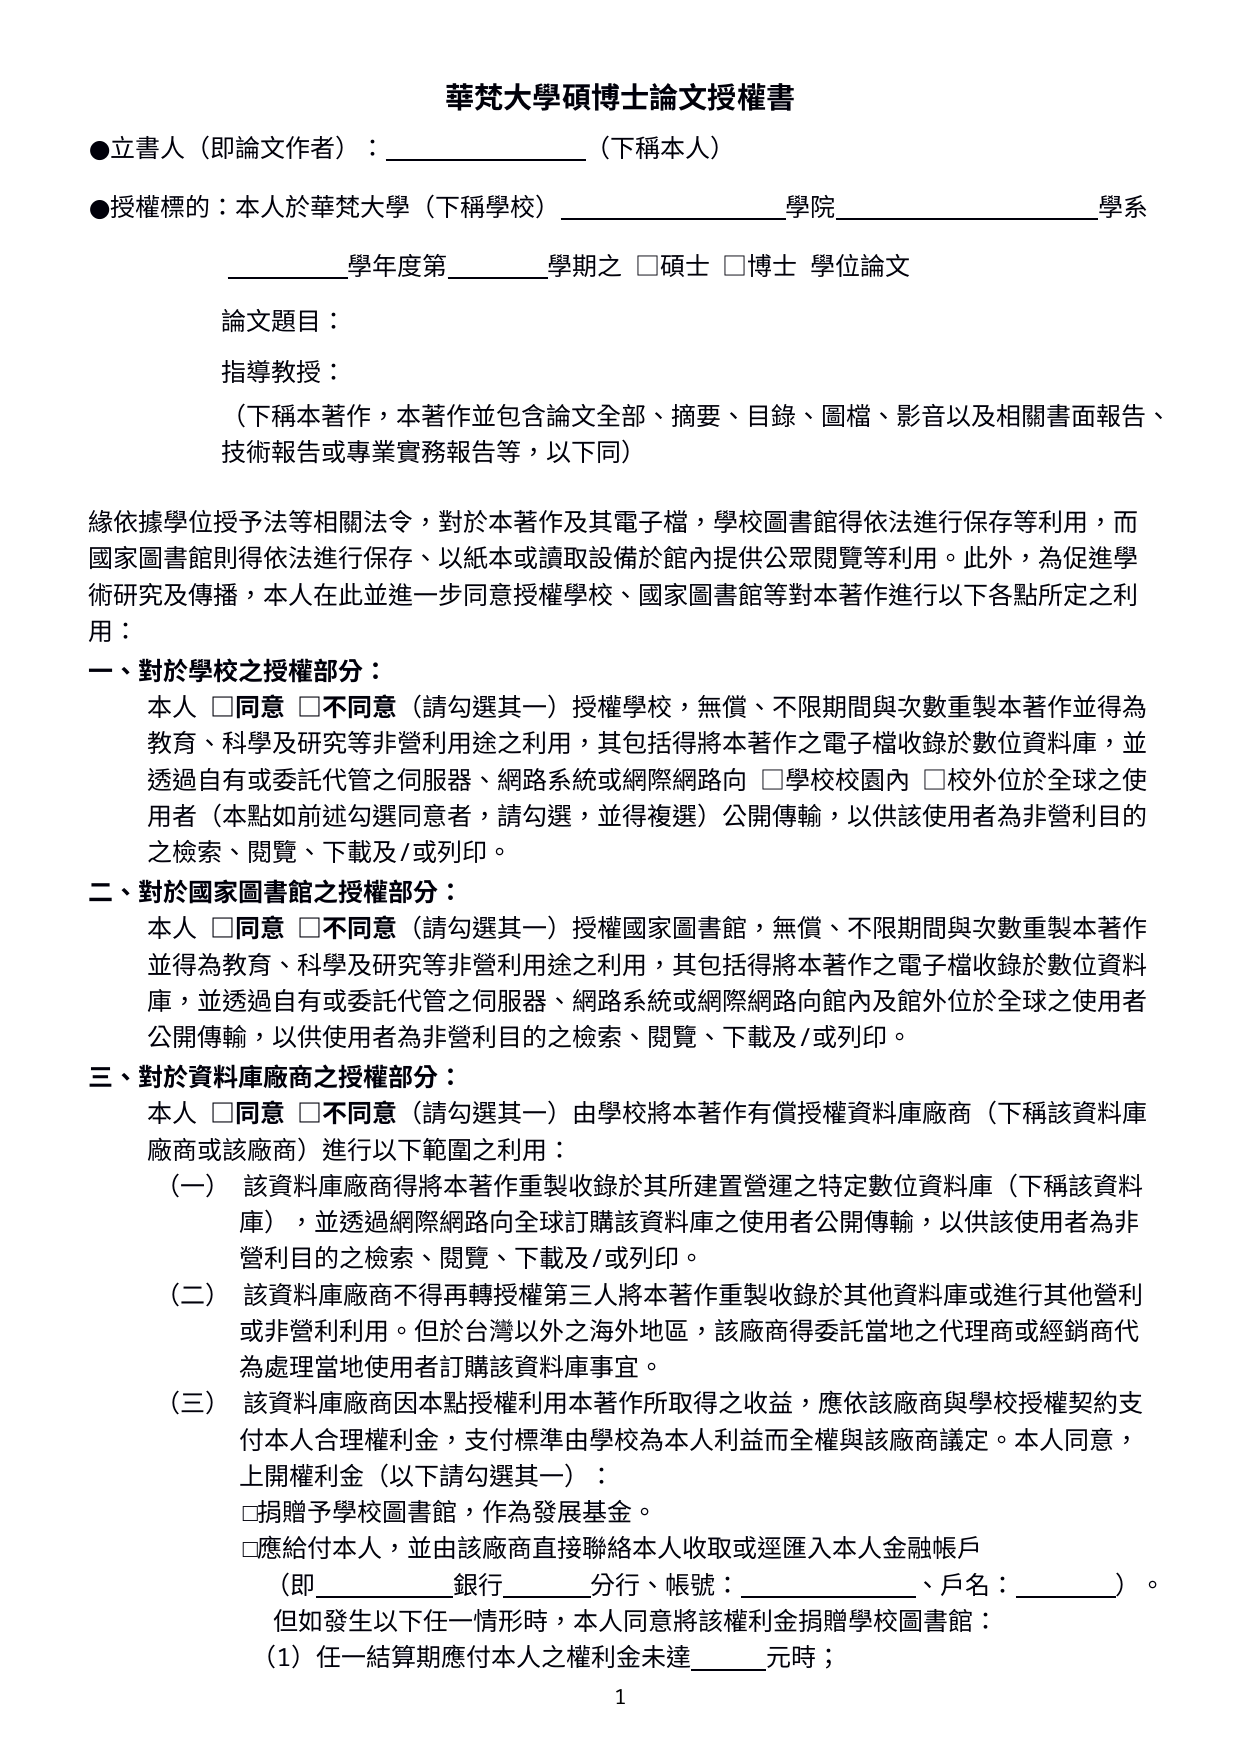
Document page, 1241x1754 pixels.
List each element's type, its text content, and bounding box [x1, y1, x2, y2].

text 本人 □同意 □不同意（請勾選其一）授權國家圖書館，無償、不限期間與次數重製本著作並得為教育、科學及研究等非營利用途之利用，其包括得將本著作之電子檔收錄於數位資料庫，並透過自有或委託代管之伺服器、網路系統或網際網路向館內及館外位於全球之使用者公開傳輸，以供使用者為非營利目的之檢索、閱覽、下載及/或列印。 [148, 909, 1152, 1054]
text 三、對於資料庫廠商之授權部分： [89, 1058, 1152, 1094]
text 華梵大學碩博士論文授權書 [89, 75, 1152, 117]
text □應給付本人，並由該廠商直接聯絡本人收取或逕匯入本人金融帳戶 [89, 1529, 1152, 1565]
text 論文題目： [89, 301, 1152, 337]
text 學年度第 學期之 □碩士 □博士 學位論文 [89, 246, 1152, 282]
text 本人 □同意 □不同意（請勾選其一）授權學校，無償、不限期間與次數重製本著作並得為教育、科學及研究等非營利用途之利用，其包括得將本著作之電子檔收錄於數位資料庫，並透過自有或委託代管之伺服器、網路系統或網際網路向 □學校校園內 □校外位於全球之使用者（本點如前述勾選同意者，請勾選，並得複選）公開傳輸，以供該使用者為非營利目的之檢索、閱覽、下載及/或列印。 [147, 688, 1152, 869]
text 本人 □同意 □不同意（請勾選其一）由學校將本著作有償授權資料庫廠商（下稱該資料庫廠商或該廠商）進行以下範圍之利用： [148, 1094, 1152, 1166]
text （一） 該資料庫廠商得將本著作重製收錄於其所建置營運之特定數位資料庫（下稱該資料庫），並透過網際網路向全球訂購該資料庫之使用者公開傳輸，以供該使用者為非營利目的之檢索、閱覽、下載及/或列印。 [155, 1166, 1152, 1275]
text （二） 該資料庫廠商不得再轉授權第三人將本著作重製收錄於其他資料庫或進行其他營利或非營利利用。但於台灣以外之海外地區，該廠商得委託當地之代理商或經銷商代為處理當地使用者訂購該資料庫事宜。 [155, 1275, 1152, 1384]
text □捐贈予學校圖書館，作為發展基金。 [89, 1493, 1152, 1529]
text （即 銀行 分行、帳號： 、戶名： ）。 [89, 1565, 1152, 1601]
text 但如發生以下任一情形時，本人同意將該權利金捐贈學校圖書館： [89, 1601, 1152, 1638]
text （三） 該資料庫廠商因本點授權利用本著作所取得之收益，應依該廠商與學校授權契約支付本人合理權利金，支付標準由學校為本人利益而全權與該廠商議定。本人同意，上開權利金（以下請勾選其一）： [155, 1384, 1152, 1493]
text （下稱本著作，本著作並包含論文全部、摘要、目錄、圖檔、影音以及相關書面報告、技術報告或專業實務報告等，以下同） [221, 396, 1152, 468]
text 一、對於學校之授權部分： [89, 651, 1152, 688]
text （1）任一結算期應付本人之權利金未達 元時； [89, 1638, 1152, 1674]
text ●授權標的：本人於華梵大學（下稱學校） 學院 學系 [89, 187, 1152, 223]
text 指導教授： [89, 352, 1152, 388]
text ●立書人（即論文作者）： （下稱本人） [89, 128, 1152, 165]
text 緣依據學位授予法等相關法令，對於本著作及其電子檔，學校圖書館得依法進行保存等利用，而國家圖書館則得依法進行保存、以紙本或讀取設備於館內提供公眾閱覽等利用。此外，為促進學術研究及傳播，本人在此並進一步同意授權學校、國家圖書館等對本著作進行以下各點所定之利用： [89, 503, 1152, 648]
text 二、對於國家圖書館之授權部分： [89, 873, 1152, 909]
